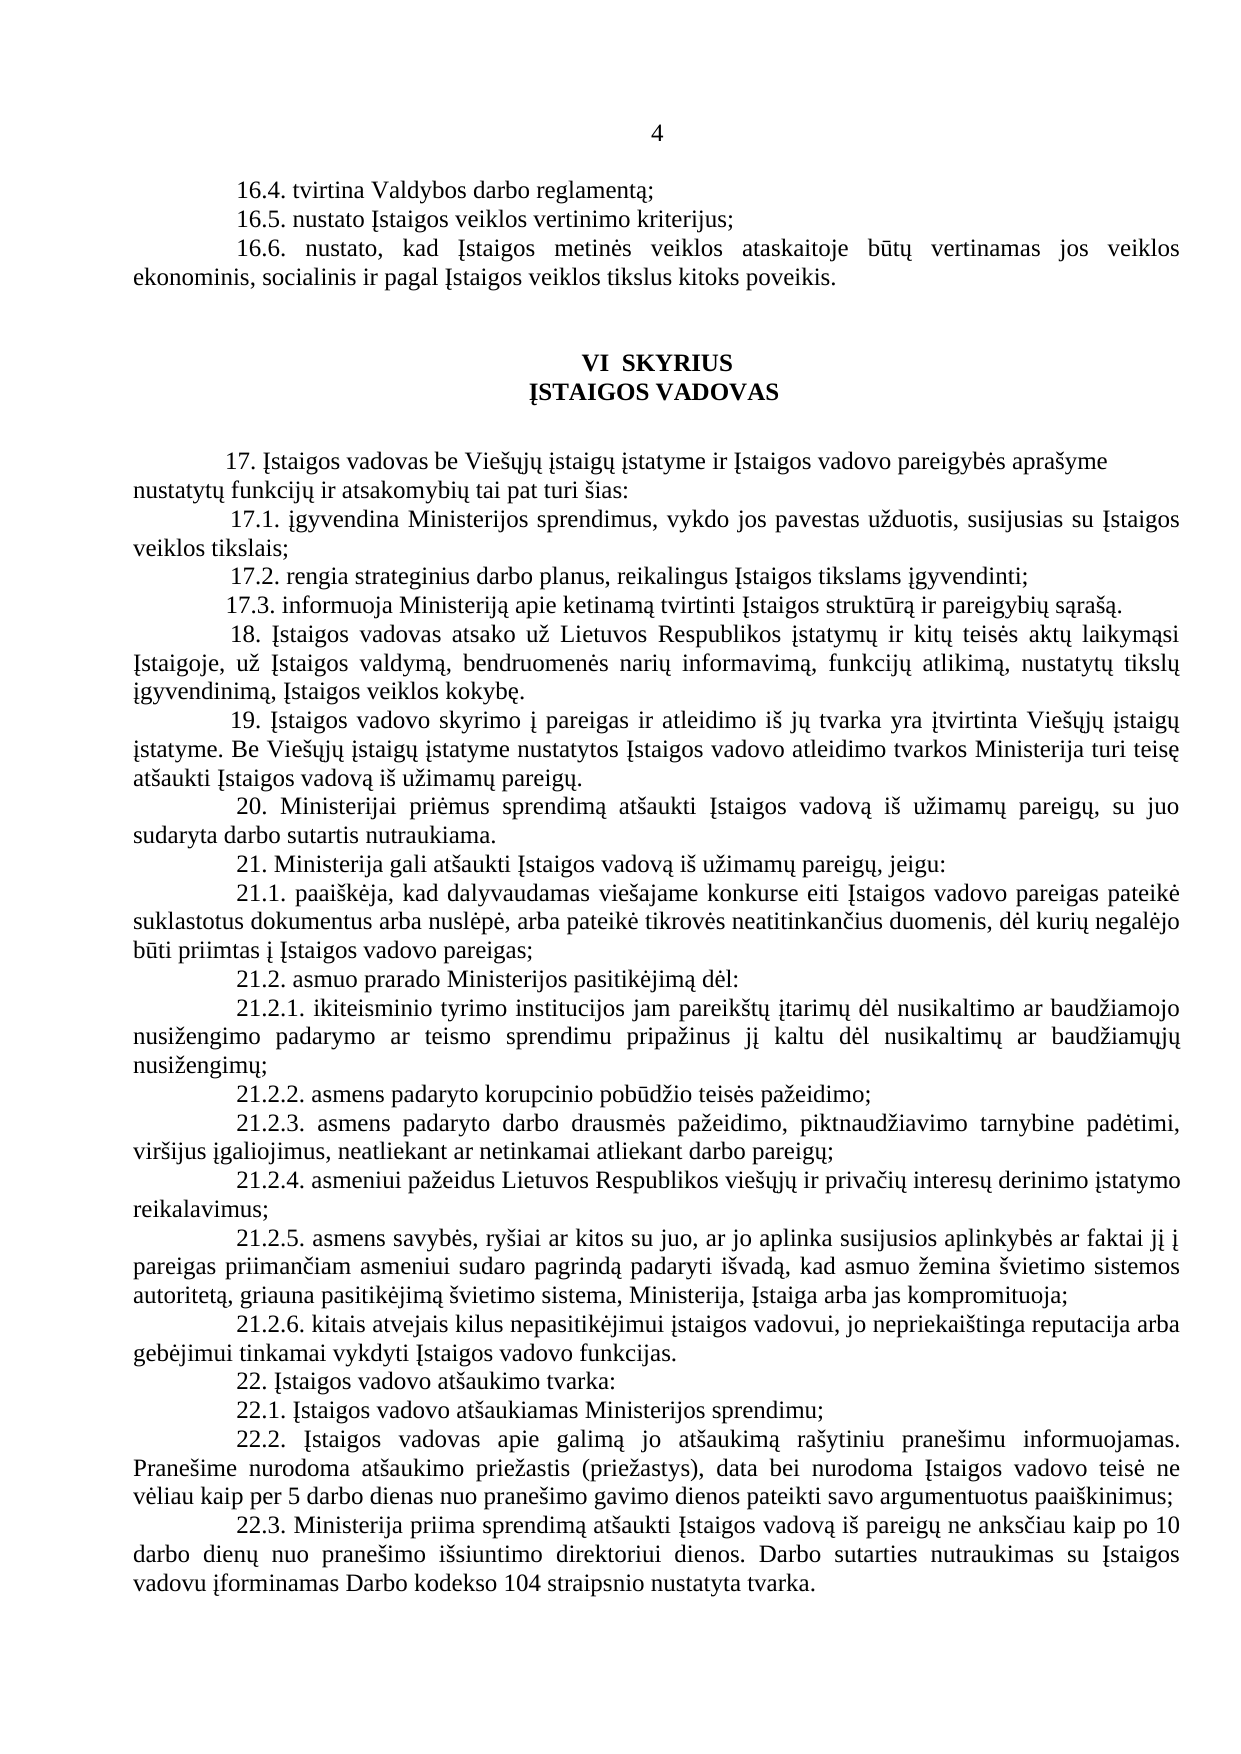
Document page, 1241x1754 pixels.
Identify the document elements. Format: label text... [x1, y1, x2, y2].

text 19. Įstaigos vadovo skyrimo į pareigas ir atleidimo iš jų tvarka yra įtvirtinta Viešųjų įstaigų įstatyme. Be Viešųjų įstaigų įstatyme nustatytos Įstaigos vadovo atleidimo tvarkos Ministerija turi teisę atšaukti Įstaigos vadovą iš užimamų pareigų. [133, 705, 1181, 791]
text 22. Įstaigos vadovo atšaukimo tvarka: [133, 1366, 1181, 1395]
text 17.1. įgyvendina Ministerijos sprendimus, vykdo jos pavestas užduotis, susijusias su Įstaigos veiklos tikslais; [133, 504, 1181, 561]
text 21.2.5. asmens savybės, ryšiai ar kitos su juo, ar jo aplinka susijusios aplinkybės ar faktai jį į pareigas priimančiam asmeniui sudaro pagrindą padaryti išvadą, kad asmuo žemina švietimo sistemos autoritetą, griauna pasitikėjimą švietimo sistema, Ministerija, Įstaiga arba jas kompromituoja; [133, 1223, 1181, 1309]
text 20. Ministerijai priėmus sprendimą atšaukti Įstaigos vadovą iš užimamų pareigų, su juo sudaryta darbo sutartis nutraukiama. [133, 791, 1181, 849]
text 21.2.6. kitais atvejais kilus nepasitikėjimui įstaigos vadovui, jo nepriekaištinga reputacija arba gebėjimui tinkamai vykdyti Įstaigos vadovo funkcijas. [133, 1309, 1181, 1366]
text 22.1. Įstaigos vadovo atšaukiamas Ministerijos sprendimu; [133, 1395, 1181, 1424]
text ĮSTAIGOS VADOVAS [133, 377, 1181, 406]
text 17.3. informuoja Ministeriją apie ketinamą tvirtinti Įstaigos struktūrą ir pareigybių sąrašą. [133, 590, 1181, 619]
text 22.2. Įstaigos vadovas apie galimą jo atšaukimą rašytiniu pranešimu informuojamas. Pranešime nurodoma atšaukimo priežastis (priežastys), data bei nurodoma Įstaigos vadovo teisė ne vėliau kaip per 5 darbo dienas nuo pranešimo gavimo dienos pateikti savo argumentuotus paaiškinimus; [133, 1424, 1181, 1510]
text 22.3. Ministerija priima sprendimą atšaukti Įstaigos vadovą iš pareigų ne anksčiau kaip po 10 darbo dienų nuo pranešimo išsiuntimo direktoriui dienos. Darbo sutarties nutraukimas su Įstaigos vadovu įforminamas Darbo kodekso 104 straipsnio nustatyta tvarka. [133, 1510, 1181, 1596]
text 16.5. nustato Įstaigos veiklos vertinimo kriterijus; [133, 204, 1181, 233]
text 21.2.1. ikiteisminio tyrimo institucijos jam pareikštų įtarimų dėl nusikaltimo ar baudžiamojo nusižengimo padarymo ar teismo sprendimu pripažinus jį kaltu dėl nusikaltimų ar baudžiamųjų nusižengimų; [133, 993, 1181, 1079]
text 21.1. paaiškėja, kad dalyvaudamas viešajame konkurse eiti Įstaigos vadovo pareigas pateikė suklastotus dokumentus arba nuslėpė, arba pateikė tikrovės neatitinkančius duomenis, dėl kurių negalėjo būti priimtas į Įstaigos vadovo pareigas; [133, 878, 1181, 964]
text 18. Įstaigos vadovas atsako už Lietuvos Respublikos įstatymų ir kitų teisės aktų laikymąsi Įstaigoje, už Įstaigos valdymą, bendruomenės narių informavimą, funkcijų atlikimą, nustatytų tikslų įgyvendinimą, Įstaigos veiklos kokybę. [133, 619, 1181, 705]
text VI SKYRIUS [133, 348, 1181, 377]
text 17. Įstaigos vadovas be Viešųjų įstaigų įstatyme ir Įstaigos vadovo pareigybės aprašyme [225, 446, 1181, 475]
text 21. Ministerija gali atšaukti Įstaigos vadovą iš užimamų pareigų, jeigu: [133, 849, 1181, 878]
text 16.6. nustato, kad Įstaigos metinės veiklos ataskaitoje būtų vertinamas jos veiklos ekonominis, socialinis ir pagal Įstaigos veiklos tikslus kitoks poveikis. [133, 233, 1181, 291]
text 16.4. tvirtina Valdybos darbo reglamentą; [133, 176, 1181, 204]
text 21.2.3. asmens padaryto darbo drausmės pažeidimo, piktnaudžiavimo tarnybine padėtimi, viršijus įgaliojimus, neatliekant ar netinkamai atliekant darbo pareigų; [133, 1108, 1181, 1165]
text 21.2.4. asmeniui pažeidus Lietuvos Respublikos viešųjų ir privačių interesų derinimo įstatymo reikalavimus; [133, 1165, 1181, 1223]
text 17.2. rengia strateginius darbo planus, reikalingus Įstaigos tikslams įgyvendinti; [133, 561, 1181, 590]
text 21.2.2. asmens padaryto korupcinio pobūdžio teisės pažeidimo; [133, 1079, 1181, 1108]
text 21.2. asmuo prarado Ministerijos pasitikėjimą dėl: [133, 964, 1181, 993]
text nustatytų funkcijų ir atsakomybių tai pat turi šias: [133, 475, 1181, 504]
